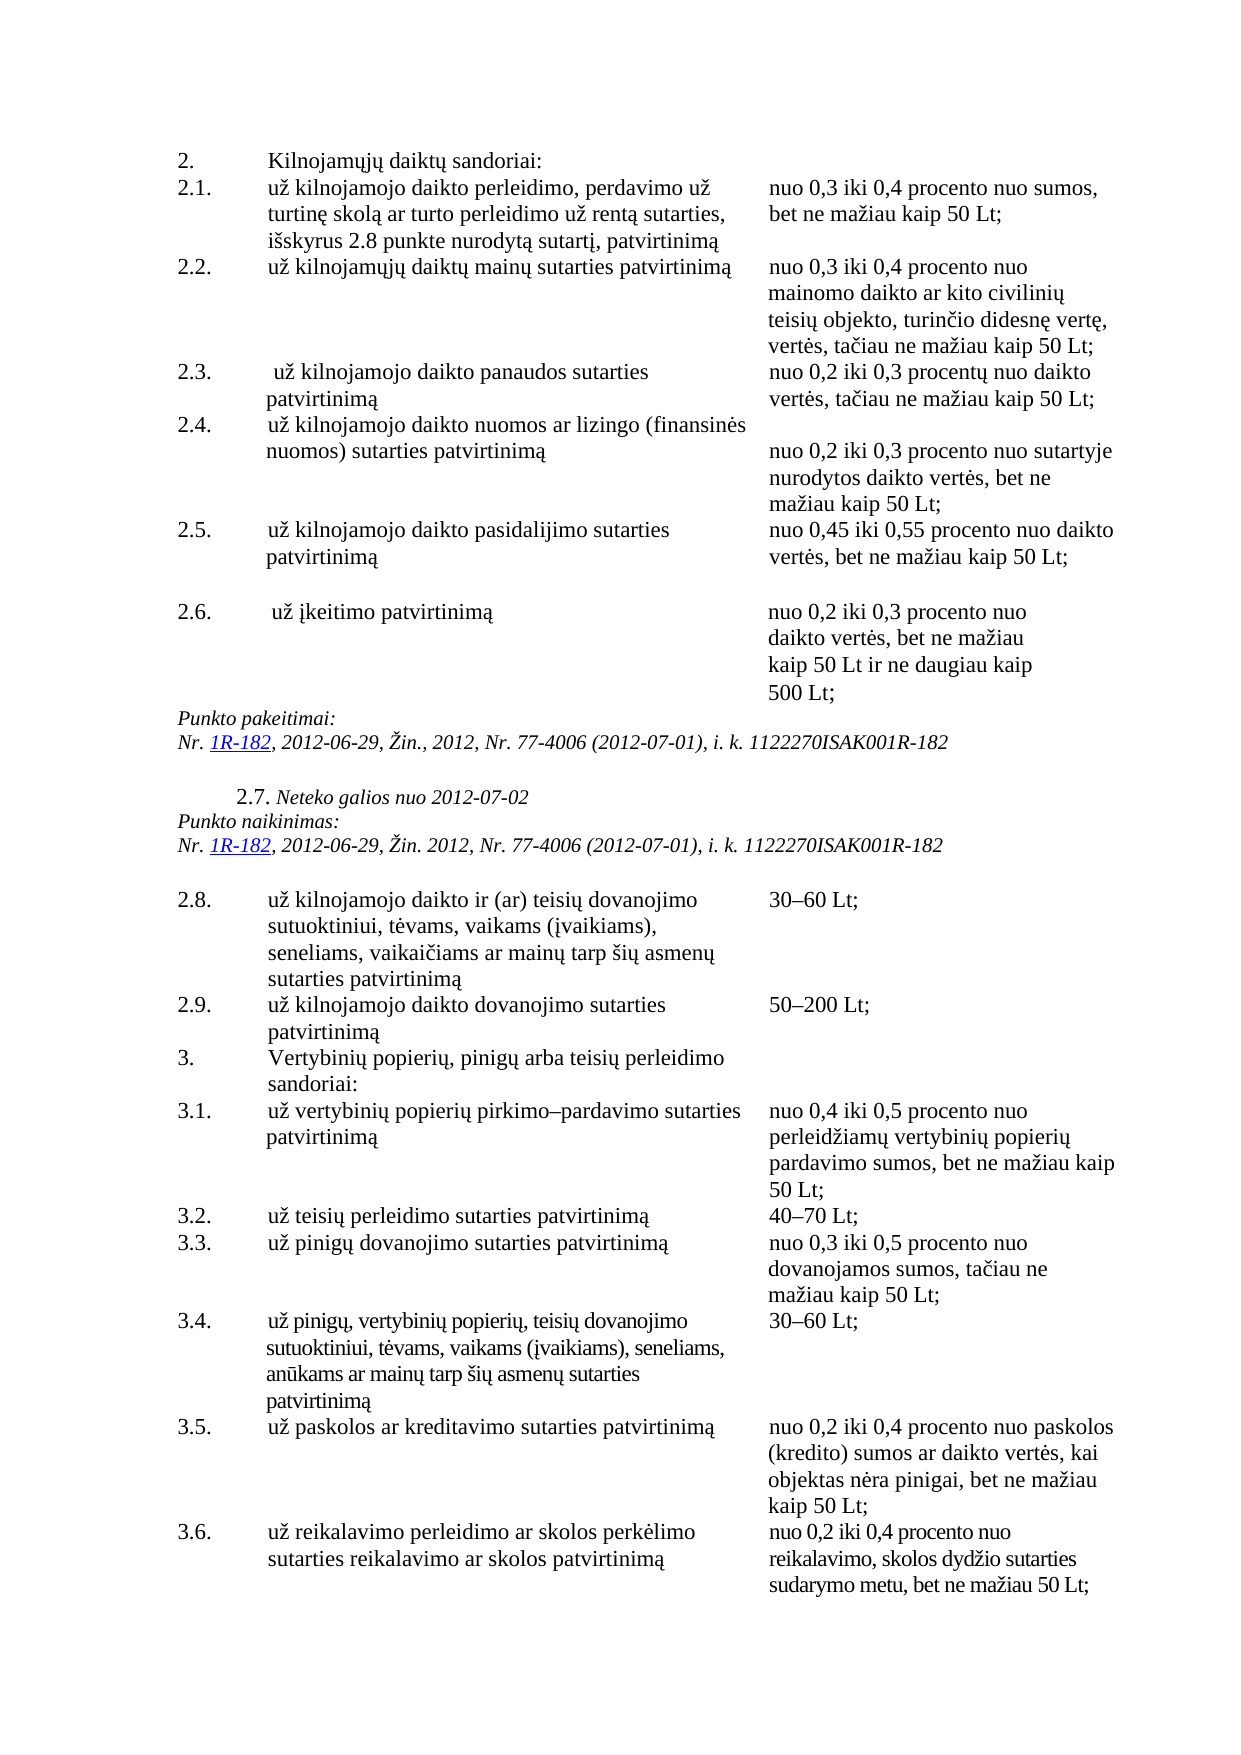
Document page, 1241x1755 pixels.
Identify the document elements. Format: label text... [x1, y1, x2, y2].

text kaip 50 Lt ir ne daugiau kaip [177, 651, 1211, 677]
text 2.3. už kilnojamojo daikto panaudos sutarties nuo 0,2 iki 0,3 procentų nuo daikto [177, 358, 1211, 385]
text sutuoktiniui, tėvams, vaikams (įvaikiams), seneliams, [177, 1334, 1211, 1360]
text anūkams ar mainų tarp šių asmenų sutarties [177, 1360, 1211, 1387]
text nurodytos daikto vertės, bet ne [177, 464, 1211, 490]
text patvirtinimą vertės, tačiau ne mažiau kaip 50 Lt; [177, 385, 1211, 411]
text objektas nėra pinigai, bet ne mažiau [177, 1466, 1211, 1492]
text Punkto pakeitimai: [177, 706, 1211, 730]
text pardavimo sumos, bet ne mažiau kaip [177, 1149, 1211, 1176]
text mažiau kaip 50 Lt; [177, 490, 1211, 517]
text patvirtinimą vertės, bet ne mažiau kaip 50 Lt; [177, 543, 1211, 569]
text 2.1. už kilnojamojo daikto perleidimo, perdavimo už nuo 0,3 iki 0,4 procento nuo sumos, [177, 174, 1211, 200]
text 3.4. už pinigų, vertybinių popierių, teisių dovanojimo 30–60 Lt; [177, 1308, 1211, 1334]
text sutarties patvirtinimą [177, 965, 1211, 991]
text nuomos) sutarties patvirtinimą nuo 0,2 iki 0,3 procento nuo sutartyje [177, 437, 1211, 464]
text (kredito) sumos ar daikto vertės, kai [177, 1439, 1211, 1466]
text sandoriai: [177, 1070, 1211, 1097]
text teisių objekto, turinčio didesnę vertę, [177, 306, 1211, 332]
text 2.7. Neteko galios nuo 2012-07-02 [177, 783, 1211, 809]
text seneliams, vaikaičiams ar mainų tarp šių asmenų [177, 939, 1211, 965]
text sudarymo metu, bet ne mažiau 50 Lt; [177, 1571, 1211, 1597]
text 2.8. už kilnojamojo daikto ir (ar) teisių dovanojimo 30–60 Lt; [177, 886, 1211, 912]
text 500 Lt; [177, 677, 1211, 706]
text 50 Lt; [177, 1176, 1211, 1202]
text turtinę skolą ar turto perleidimo už rentą sutarties, bet ne mažiau kaip 50 Lt; [177, 200, 1211, 227]
text 3.1. už vertybinių popierių pirkimo–pardavimo sutarties nuo 0,4 iki 0,5 procento nuo [177, 1097, 1211, 1123]
text patvirtinimą [177, 1018, 1211, 1044]
text 2.9. už kilnojamojo daikto dovanojimo sutarties 50–200 Lt; [177, 991, 1211, 1018]
text mainomo daikto ar kito civilinių [177, 279, 1211, 306]
text Nr. 1R-182, 2012-06-29, Žin. 2012, Nr. 77-4006 (2012-07-01), i. k. 1122270ISAK001R-182 [177, 833, 1211, 857]
text patvirtinimą perleidžiamų vertybinių popierių [177, 1123, 1211, 1149]
text Nr. 1R-182, 2012-06-29, Žin., 2012, Nr. 77-4006 (2012-07-01), i. k. 1122270ISAK001R-182 [177, 730, 1211, 754]
text 2.5. už kilnojamojo daikto pasidalijimo sutarties nuo 0,45 iki 0,55 procento nuo daikto [177, 517, 1211, 543]
text 2.6. už įkeitimo patvirtinimą nuo 0,2 iki 0,3 procento nuo [177, 598, 1211, 624]
text Punkto naikinimas: [177, 809, 1211, 833]
text patvirtinimą [177, 1387, 1211, 1413]
text išskyrus 2.8 punkte nurodytą sutartį, patvirtinimą [177, 227, 1211, 253]
text dovanojamos sumos, tačiau ne [177, 1255, 1211, 1281]
text 3. Vertybinių popierių, pinigų arba teisių perleidimo [177, 1044, 1211, 1070]
text 3.3. už pinigų dovanojimo sutarties patvirtinimą nuo 0,3 iki 0,5 procento nuo [177, 1228, 1211, 1255]
text 2.4. už kilnojamojo daikto nuomos ar lizingo (finansinės [177, 411, 1211, 437]
text 2. Kilnojamųjų daiktų sandoriai: [177, 148, 1211, 174]
text mažiau kaip 50 Lt; [177, 1281, 1211, 1308]
text 3.5. už paskolos ar kreditavimo sutarties patvirtinimą nuo 0,2 iki 0,4 procento nuo paskolos [177, 1413, 1211, 1439]
text kaip 50 Lt; [177, 1492, 1211, 1518]
text sutarties reikalavimo ar skolos patvirtinimą reikalavimo, skolos dydžio sutarties [177, 1545, 1211, 1571]
text 3.2. už teisių perleidimo sutarties patvirtinimą 40–70 Lt; [177, 1202, 1211, 1228]
text sutuoktiniui, tėvams, vaikams (įvaikiams), [177, 912, 1211, 939]
text daikto vertės, bet ne mažiau [177, 624, 1211, 651]
text 3.6. už reikalavimo perleidimo ar skolos perkėlimo nuo 0,2 iki 0,4 procento nuo [177, 1518, 1211, 1545]
text 2.2. už kilnojamųjų daiktų mainų sutarties patvirtinimą nuo 0,3 iki 0,4 procento nuo [177, 253, 1211, 279]
text vertės, tačiau ne mažiau kaip 50 Lt; [177, 332, 1211, 358]
